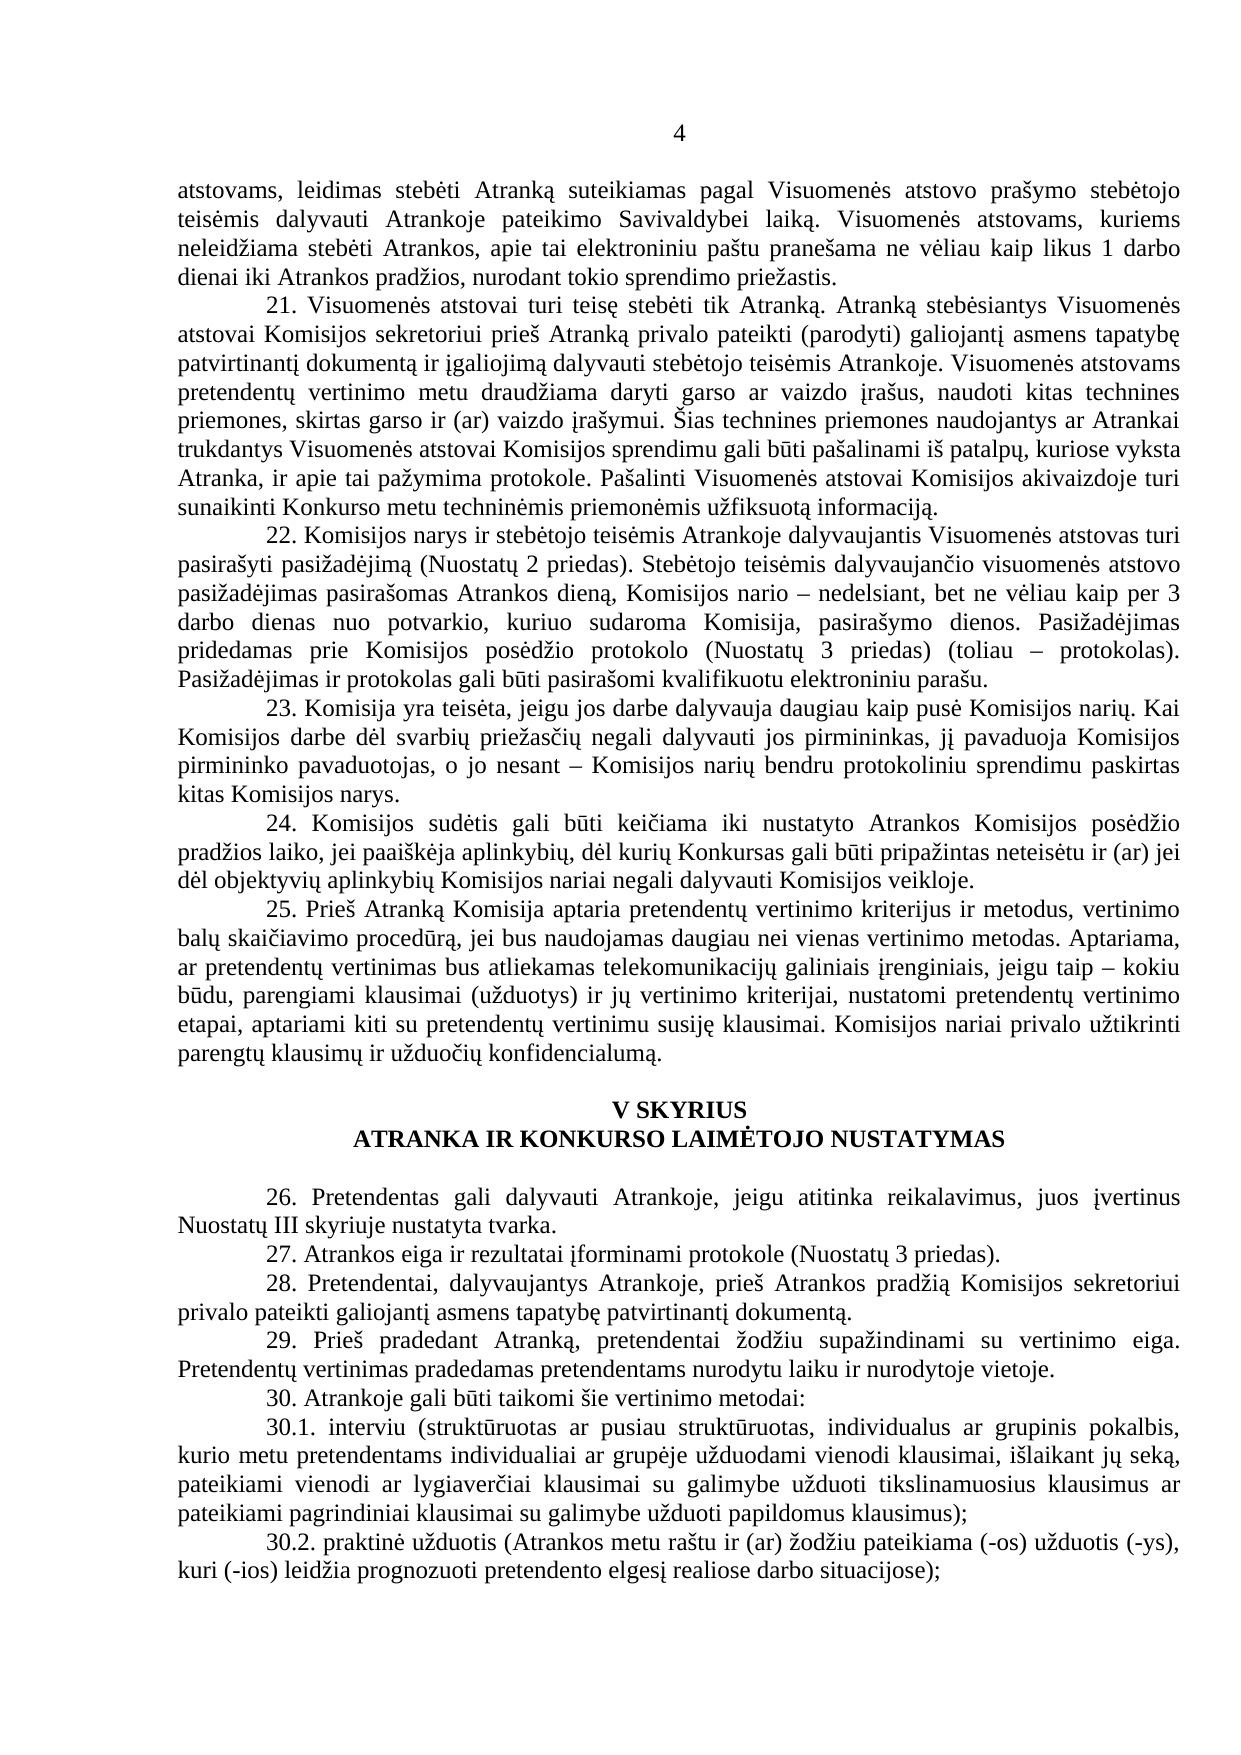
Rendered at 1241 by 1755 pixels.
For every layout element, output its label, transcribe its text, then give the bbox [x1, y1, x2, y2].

text 29. Prieš pradedant Atranką, pretendentai žodžiu supažindinami su vertinimo eiga. Pretendentų vertinimas pradedamas pretendentams nurodytu laiku ir nurodytoje vietoje. [177, 1326, 1181, 1383]
text V SKYRIUS [177, 1096, 1181, 1124]
text 25. Prieš Atranką Komisija aptaria pretendentų vertinimo kriterijus ir metodus, vertinimo balų skaičiavimo procedūrą, jei bus naudojamas daugiau nei vienas vertinimo metodas. Aptariama, ar pretendentų vertinimas bus atliekamas telekomunikacijų galiniais įrenginiais, jeigu taip – kokiu būdu, parengiami klausimai (užduotys) ir jų vertinimo kriterijai, nustatomi pretendentų vertinimo etapai, aptariami kiti su pretendentų vertinimu susiję klausimai. Komisijos nariai privalo užtikrinti parengtų klausimų ir užduočių konfidencialumą. [177, 894, 1181, 1067]
text 22. Komisijos narys ir stebėtojo teisėmis Atrankoje dalyvaujantis Visuomenės atstovas turi pasirašyti pasižadėjimą (Nuostatų 2 priedas). Stebėtojo teisėmis dalyvaujančio visuomenės atstovo pasižadėjimas pasirašomas Atrankos dieną, Komisijos nario – nedelsiant, bet ne vėliau kaip per 3 darbo dienas nuo potvarkio, kuriuo sudaroma Komisija, pasirašymo dienos. Pasižadėjimas pridedamas prie Komisijos posėdžio protokolo (Nuostatų 3 priedas) (toliau – protokolas). Pasižadėjimas ir protokolas gali būti pasirašomi kvalifikuotu elektroniniu parašu. [177, 521, 1181, 693]
text 30.2. praktinė užduotis (Atrankos metu raštu ir (ar) žodžiu pateikiama (-os) užduotis (-ys), kuri (-ios) leidžia prognozuoti pretendento elgesį realiose darbo situacijose); [177, 1527, 1181, 1584]
text 30.1. interviu (struktūruotas ar pusiau struktūruotas, individualus ar grupinis pokalbis, kurio metu pretendentams individualiai ar grupėje užduodami vienodi klausimai, išlaikant jų seką, pateikiami vienodi ar lygiaverčiai klausimai su galimybe užduoti tikslinamuosius klausimus ar pateikiami pagrindiniai klausimai su galimybe užduoti papildomus klausimus); [177, 1412, 1181, 1527]
text 24. Komisijos sudėtis gali būti keičiama iki nustatyto Atrankos Komisijos posėdžio pradžios laiko, jei paaiškėja aplinkybių, dėl kurių Konkursas gali būti pripažintas neteisėtu ir (ar) jei dėl objektyvių aplinkybių Komisijos nariai negali dalyvauti Komisijos veikloje. [177, 808, 1181, 894]
text 26. Pretendentas gali dalyvauti Atrankoje, jeigu atitinka reikalavimus, juos įvertinus Nuostatų III skyriuje nustatyta tvarka. [177, 1182, 1181, 1239]
text ATRANKA IR KONKURSO LAIMĖTOJO NUSTATYMAS [177, 1124, 1181, 1153]
text 27. Atrankos eiga ir rezultatai įforminami protokole (Nuostatų 3 priedas). [177, 1239, 1181, 1268]
text 21. Visuomenės atstovai turi teisę stebėti tik Atranką. Atranką stebėsiantys Visuomenės atstovai Komisijos sekretoriui prieš Atranką privalo pateikti (parodyti) galiojantį asmens tapatybę patvirtinantį dokumentą ir įgaliojimą dalyvauti stebėtojo teisėmis Atrankoje. Visuomenės atstovams pretendentų vertinimo metu draudžiama daryti garso ar vaizdo įrašus, naudoti kitas technines priemones, skirtas garso ir (ar) vaizdo įrašymui. Šias technines priemones naudojantys ar Atrankai trukdantys Visuomenės atstovai Komisijos sprendimu gali būti pašalinami iš patalpų, kuriose vyksta Atranka, ir apie tai pažymima protokole. Pašalinti Visuomenės atstovai Komisijos akivaizdoje turi sunaikinti Konkurso metu techninėmis priemonėmis užfiksuotą informaciją. [177, 291, 1181, 521]
text 23. Komisija yra teisėta, jeigu jos darbe dalyvauja daugiau kaip pusė Komisijos narių. Kai Komisijos darbe dėl svarbių priežasčių negali dalyvauti jos pirmininkas, jį pavaduoja Komisijos pirmininko pavaduotojas, o jo nesant – Komisijos narių bendru protokoliniu sprendimu paskirtas kitas Komisijos narys. [177, 693, 1181, 808]
text 28. Pretendentai, dalyvaujantys Atrankoje, prieš Atrankos pradžią Komisijos sekretoriui privalo pateikti galiojantį asmens tapatybę patvirtinantį dokumentą. [177, 1268, 1181, 1326]
text 30. Atrankoje gali būti taikomi šie vertinimo metodai: [177, 1383, 1181, 1412]
text atstovams, leidimas stebėti Atranką suteikiamas pagal Visuomenės atstovo prašymo stebėtojo teisėmis dalyvauti Atrankoje pateikimo Savivaldybei laiką. Visuomenės atstovams, kuriems neleidžiama stebėti Atrankos, apie tai elektroniniu paštu pranešama ne vėliau kaip likus 1 darbo dienai iki Atrankos pradžios, nurodant tokio sprendimo priežastis. [177, 176, 1181, 291]
